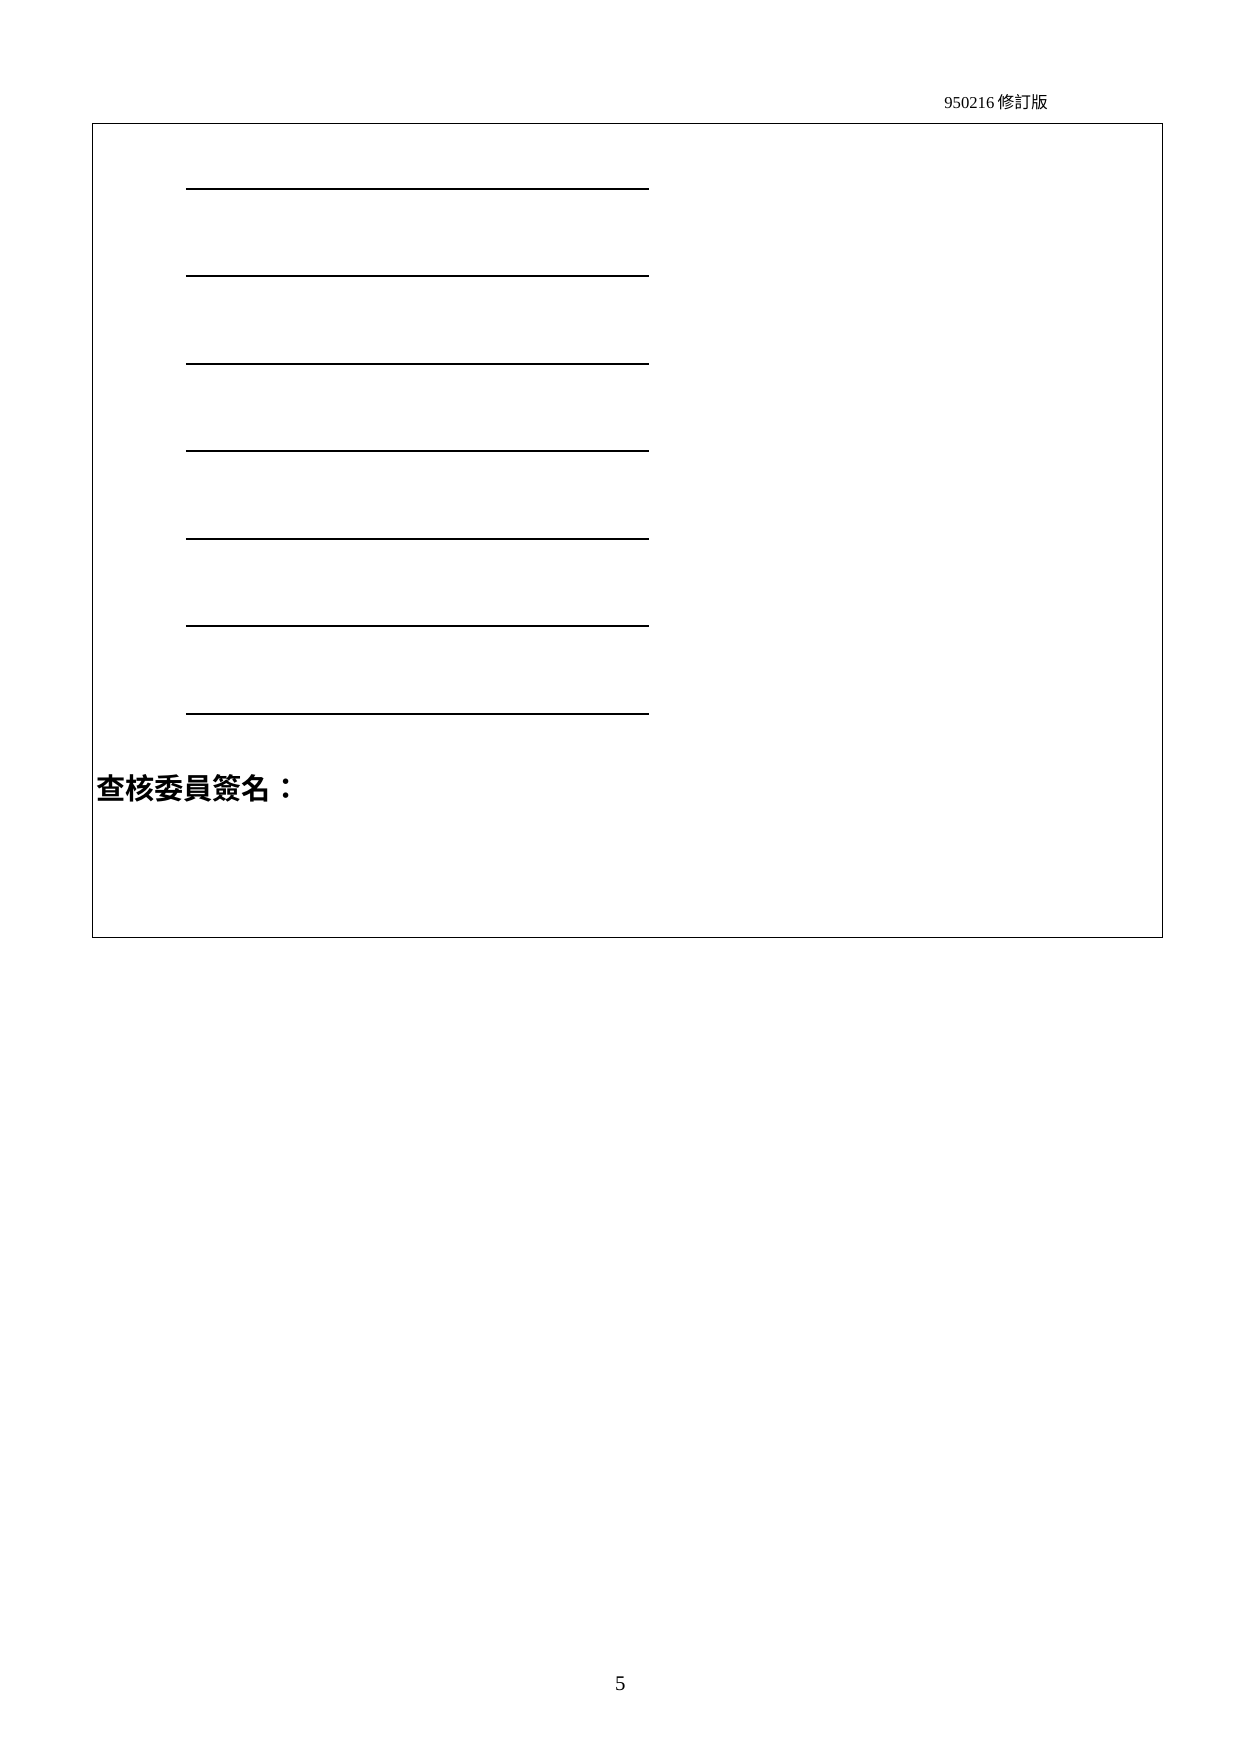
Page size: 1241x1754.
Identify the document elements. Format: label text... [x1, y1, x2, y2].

table_cell 查核委員簽名： [93, 124, 1162, 937]
